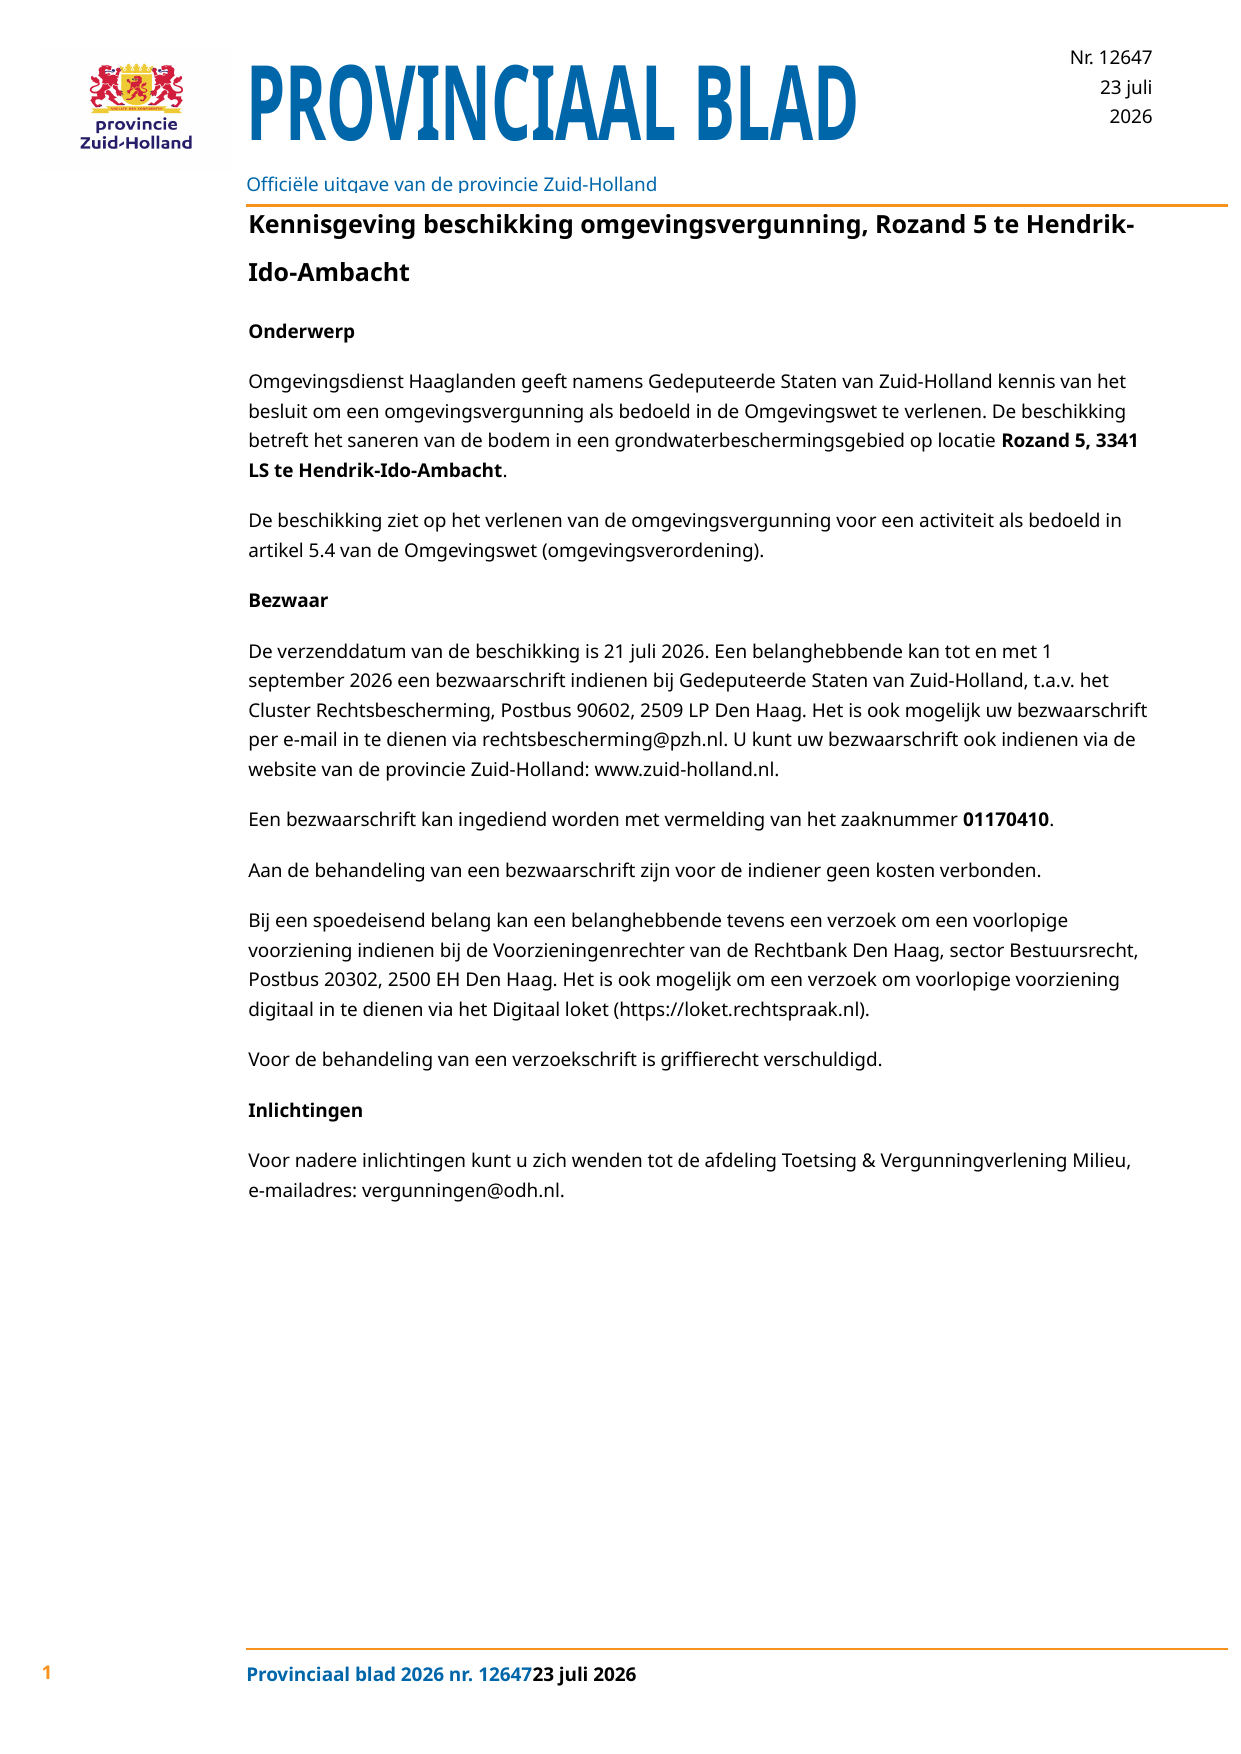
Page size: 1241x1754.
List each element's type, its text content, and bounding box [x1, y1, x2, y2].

text De verzenddatum van de beschikking is 21 juli 2026. Een belanghebbende kan tot en met 1 september 2026 een bezwaarschrift indienen bij Gedeputeerde Staten van Zuid-Holland, t.a.v. het Cluster Rechtsbescherming, Postbus 90602, 2509 LP Den Haag. Het is ook mogelijk uw bezwaarschrift per e-mail in te dienen via rechtsbescherming@pzh.nl. U kunt uw bezwaarschrift ook indienen via de website van de provincie Zuid-Holland: www.zuid-holland.nl. [248, 638, 1152, 782]
text Een bezwaarschrift kan ingediend worden met vermelding van het zaaknummer 01170410. [248, 807, 1152, 832]
picture [41, 47, 231, 172]
text Kennisgeving beschikking omgevingsvergunning, Rozand 5 te Hendrik-Ido-Ambacht [248, 207, 1152, 288]
text Bezwaar [248, 587, 1152, 613]
text Bij een spoedeisend belang kan een belanghebbende tevens een verzoek om een voorlopige voorziening indienen bij de Voorzieningenrechter van de Rechtbank Den Haag, sector Bestuursrecht, Postbus 20302, 2500 EH Den Haag. Het is ook mogelijk om een verzoek om voorlopige voorziening digitaal in te dienen via het Digitaal loket (https://loket.rechtspraak.nl). [248, 907, 1152, 1022]
text Aan de behandeling van een bezwaarschrift zijn voor de indiener geen kosten verbonden. [248, 857, 1152, 883]
text Onderwerp [248, 318, 1152, 344]
text Voor de behandeling van een verzoekschrift is griffierecht verschuldigd. [248, 1047, 1152, 1072]
text De beschikking ziet op het verlenen van de omgevingsvergunning voor een activiteit als bedoeld in artikel 5.4 van de Omgevingswet (omgevingsverordening). [248, 507, 1152, 563]
text Omgevingsdienst Haaglanden geeft namens Gedeputeerde Staten van Zuid-Holland kennis van het besluit om een omgevingsvergunning als bedoeld in de Omgevingswet te verlenen. De beschikking betreft het saneren van de bodem in een grondwaterbeschermingsgebied op locatie Rozand 5, 3341 LS te Hendrik-Ido-Ambacht. [248, 368, 1152, 483]
text Inlichtingen [248, 1097, 1152, 1123]
text Voor nadere inlichtingen kunt u zich wenden tot de afdeling Toetsing & Vergunningverlening Milieu, e-mailadres: vergunningen@odh.nl. [248, 1147, 1152, 1203]
